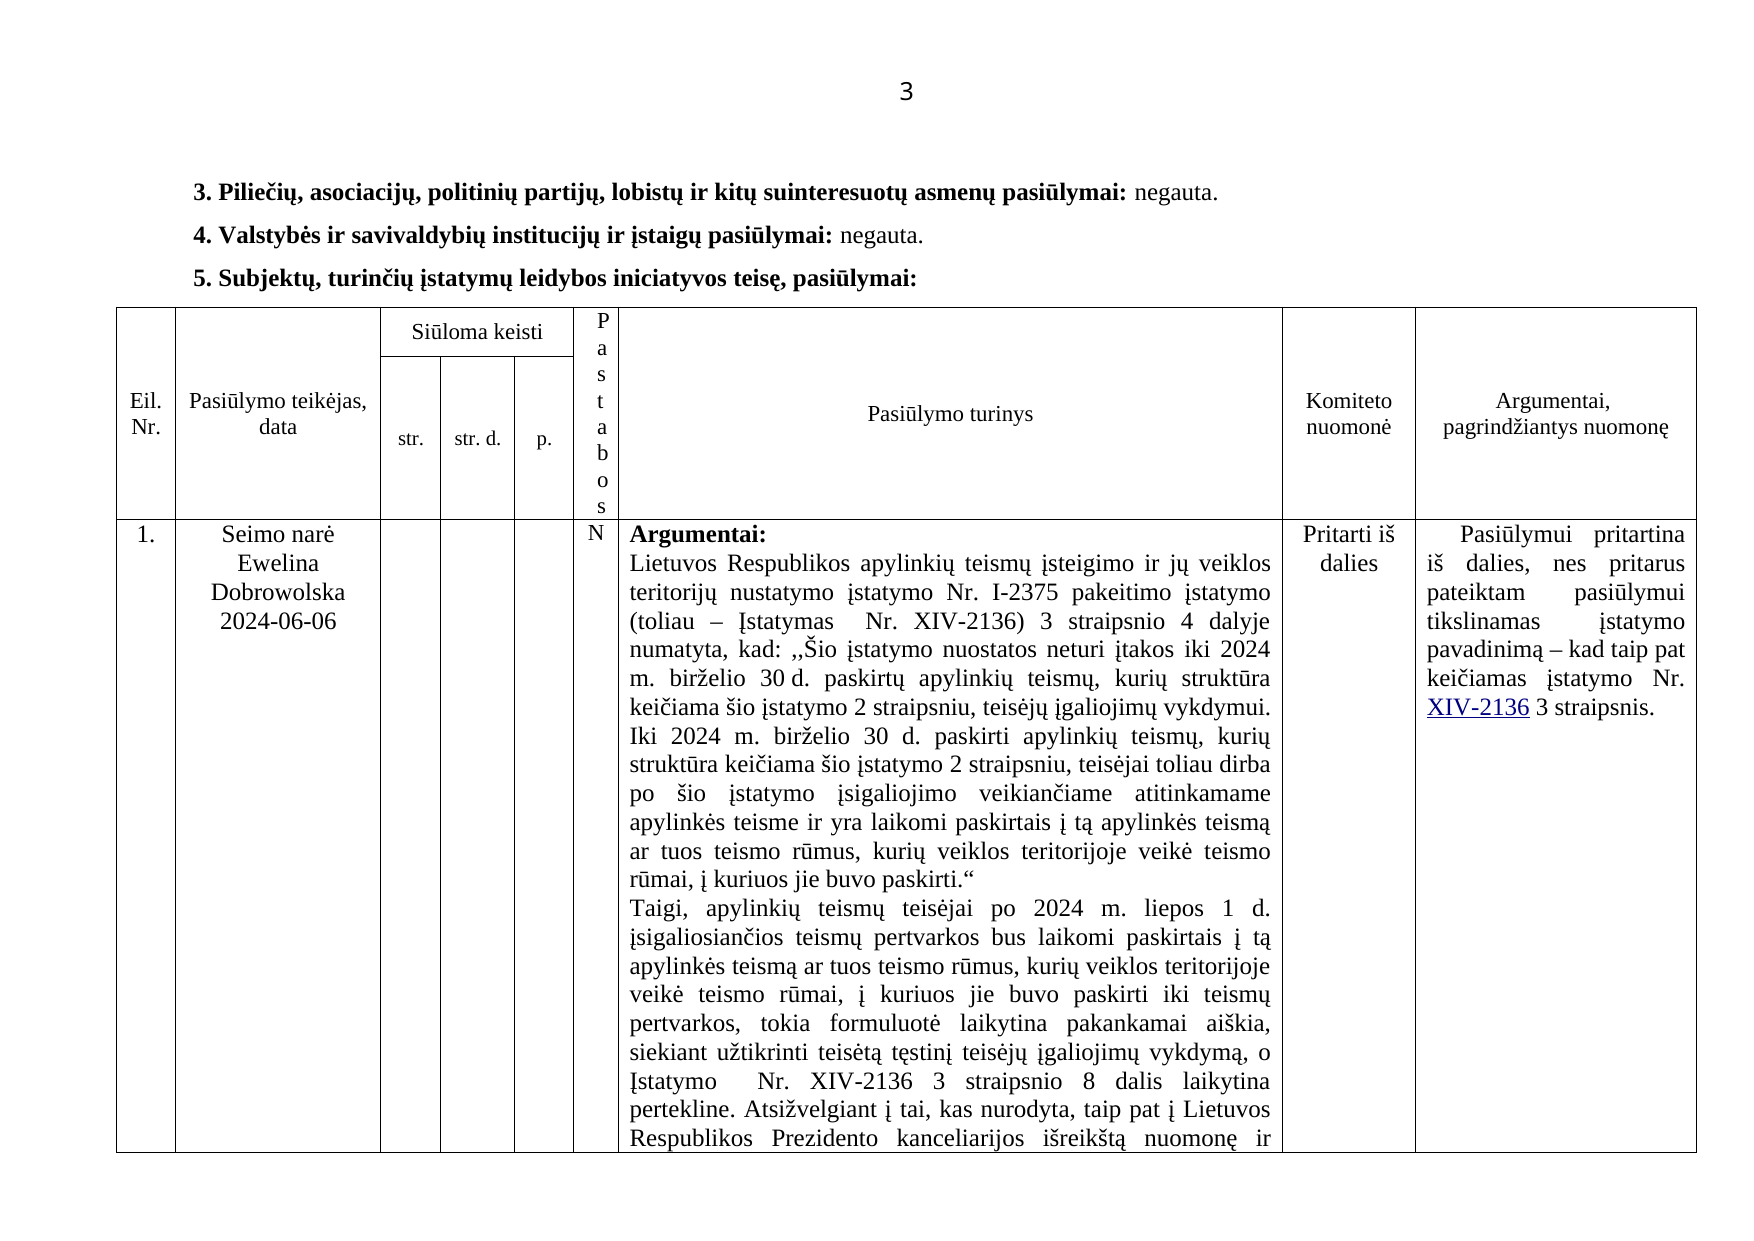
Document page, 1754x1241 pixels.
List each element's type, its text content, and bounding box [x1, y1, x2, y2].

table_header Argumentai, pagrindžiantys nuomonę [1416, 308, 1696, 518]
table_header Pasiūlymo turinys [619, 308, 1282, 518]
table_cell Pasiūlymui pritartina iš dalies, nes pritarus pateiktam pasiūlymui tikslinamas įstatymo pavadinimą – kad taip pat keičiamas įstatymo Nr. XIV-2136 3 straipsnis. [1416, 520, 1696, 1152]
table_cell Seimo narė Ewelina Dobrowolska 2024-06-06 [176, 520, 380, 1152]
subtitle 3. Piliečių, asociacijų, politinių partijų, lobistų ir kitų suinteresuotų asmenų pasiūlymai: negauta. [118, 177, 1695, 206]
subtitle 5. Subjektų, turinčių įstatymų leidybos iniciatyvos teisę, pasiūlymai: [118, 263, 1695, 292]
table_cell [515, 520, 573, 1152]
table_header Komiteto nuomonė [1283, 308, 1415, 518]
table_cell str. [381, 357, 440, 518]
table_cell [441, 520, 514, 1152]
table_cell [381, 520, 440, 1152]
table_cell N [574, 520, 618, 1152]
table_cell 1. [117, 520, 175, 1152]
table_cell Argumentai: Lietuvos Respublikos apylinkių teismų įsteigimo ir jų veiklos teritorijų nustatymo įstatymo Nr. I-2375 pakeitimo įstatymo (toliau – Įstatymas Nr. XIV-2136) 3 straipsnio 4 dalyje numatyta, kad: ,,Šio įstatymo nuostatos neturi įtakos iki 2024 m. birželio 30 d. paskirtų apylinkių teismų, kurių struktūra keičiama šio įstatymo 2 straipsniu, teisėjų įgaliojimų vykdymui. Iki 2024 m. birželio 30 d. paskirti apylinkių teismų, kurių struktūra keičiama šio įstatymo 2 straipsniu, teisėjai toliau dirba po šio įstatymo įsigaliojimo veikiančiame atitinkamame apylinkės teisme ir yra laikomi paskirtais į tą apylinkės teismą ar tuos teismo rūmus, kurių veiklos teritorijoje veikė teismo rūmai, į kuriuos jie buvo paskirti.“ Taigi, apylinkių teismų teisėjai po 2024 m. liepos 1 d. įsigaliosiančios teismų pertvarkos bus laikomi paskirtais į tą apylinkės teismą ar tuos teismo rūmus, kurių veiklos teritorijoje veikė teismo rūmai, į kuriuos jie buvo paskirti iki teismų pertvarkos, tokia formuluotė laikytina pakankamai aiškia, siekiant užtikrinti teisėtą tęstinį teisėjų įgaliojimų vykdymą, o Įstatymo Nr. XIV-2136 3 straipsnio 8 dalis laikytina pertekline. Atsižvelgiant į tai, kas nurodyta, taip pat į Lietuvos Respublikos Prezidento kanceliarijos išreikštą nuomonę ir [619, 520, 1282, 1152]
table_header Eil. Nr. [117, 308, 175, 518]
table_cell p. [515, 357, 573, 518]
table_cell str. d. [441, 357, 514, 518]
subtitle 4. Valstybės ir savivaldybių institucijų ir įstaigų pasiūlymai: negauta. [118, 220, 1695, 249]
table_header Pasiūlymo teikėjas, data [176, 308, 380, 518]
table_header Pastabos [574, 308, 618, 518]
table_cell Pritarti iš dalies [1283, 520, 1415, 1152]
table_header Siūloma keisti [381, 308, 573, 356]
